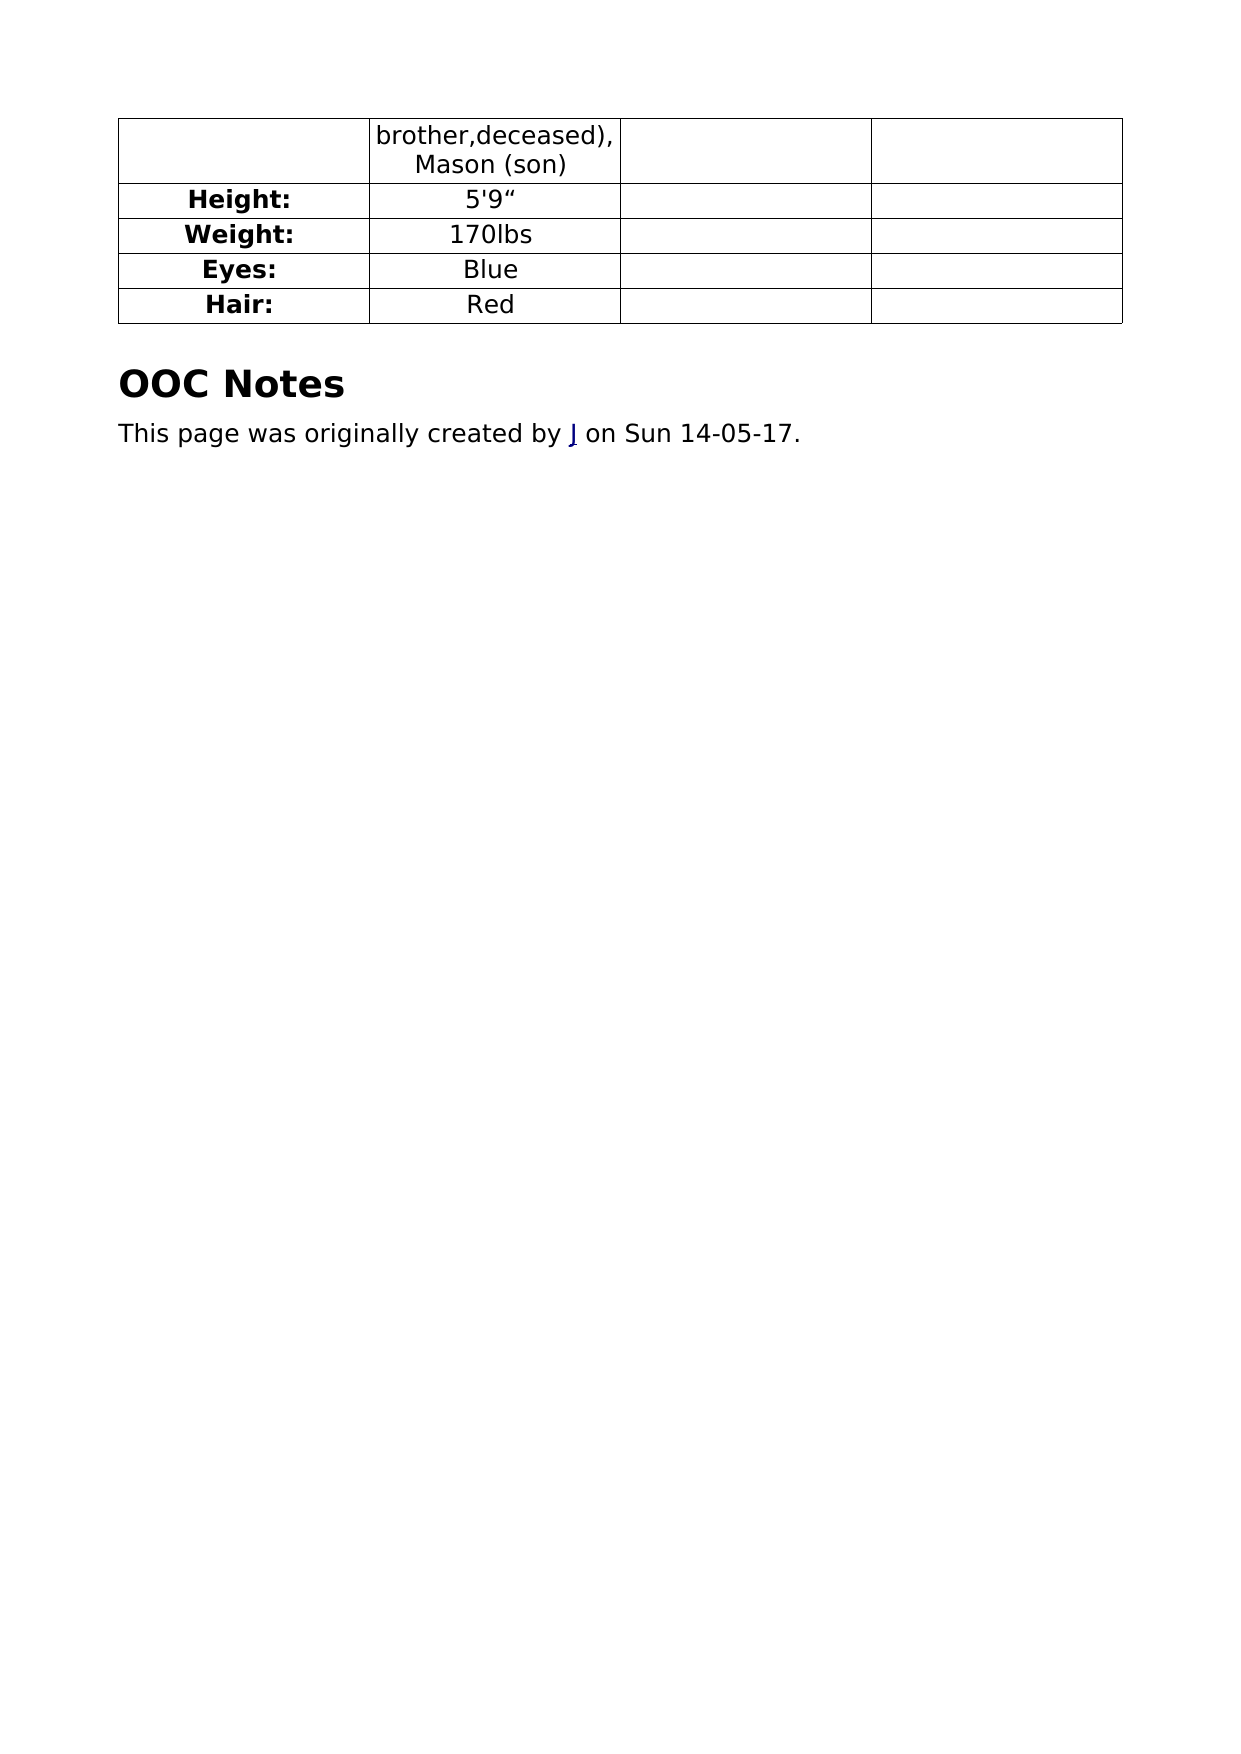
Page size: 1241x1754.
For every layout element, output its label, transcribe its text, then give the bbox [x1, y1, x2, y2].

table_cell [621, 254, 871, 288]
table_cell Blue [370, 254, 620, 288]
table_cell Eyes: [119, 254, 369, 288]
table_cell [621, 289, 871, 323]
table_cell [621, 184, 871, 217]
table_cell [872, 289, 1122, 323]
table_cell [872, 219, 1122, 253]
table_cell [621, 219, 871, 253]
table_cell [872, 184, 1122, 217]
table_cell Weight: [119, 219, 369, 253]
table_cell [621, 119, 871, 182]
table_cell brother,deceased),Mason (son) [370, 119, 620, 182]
table_cell [872, 119, 1122, 182]
table_cell Hair: [119, 289, 369, 323]
table_cell [872, 254, 1122, 288]
text This page was originally created by J on Sun 14-05-17. [118, 419, 1122, 448]
table_cell 170lbs [370, 219, 620, 253]
table_cell Height: [119, 184, 369, 217]
subtitle OOC Notes [118, 363, 1122, 406]
table_cell 5'9“ [370, 184, 620, 217]
table_cell [119, 119, 369, 182]
table_cell Red [370, 289, 620, 323]
